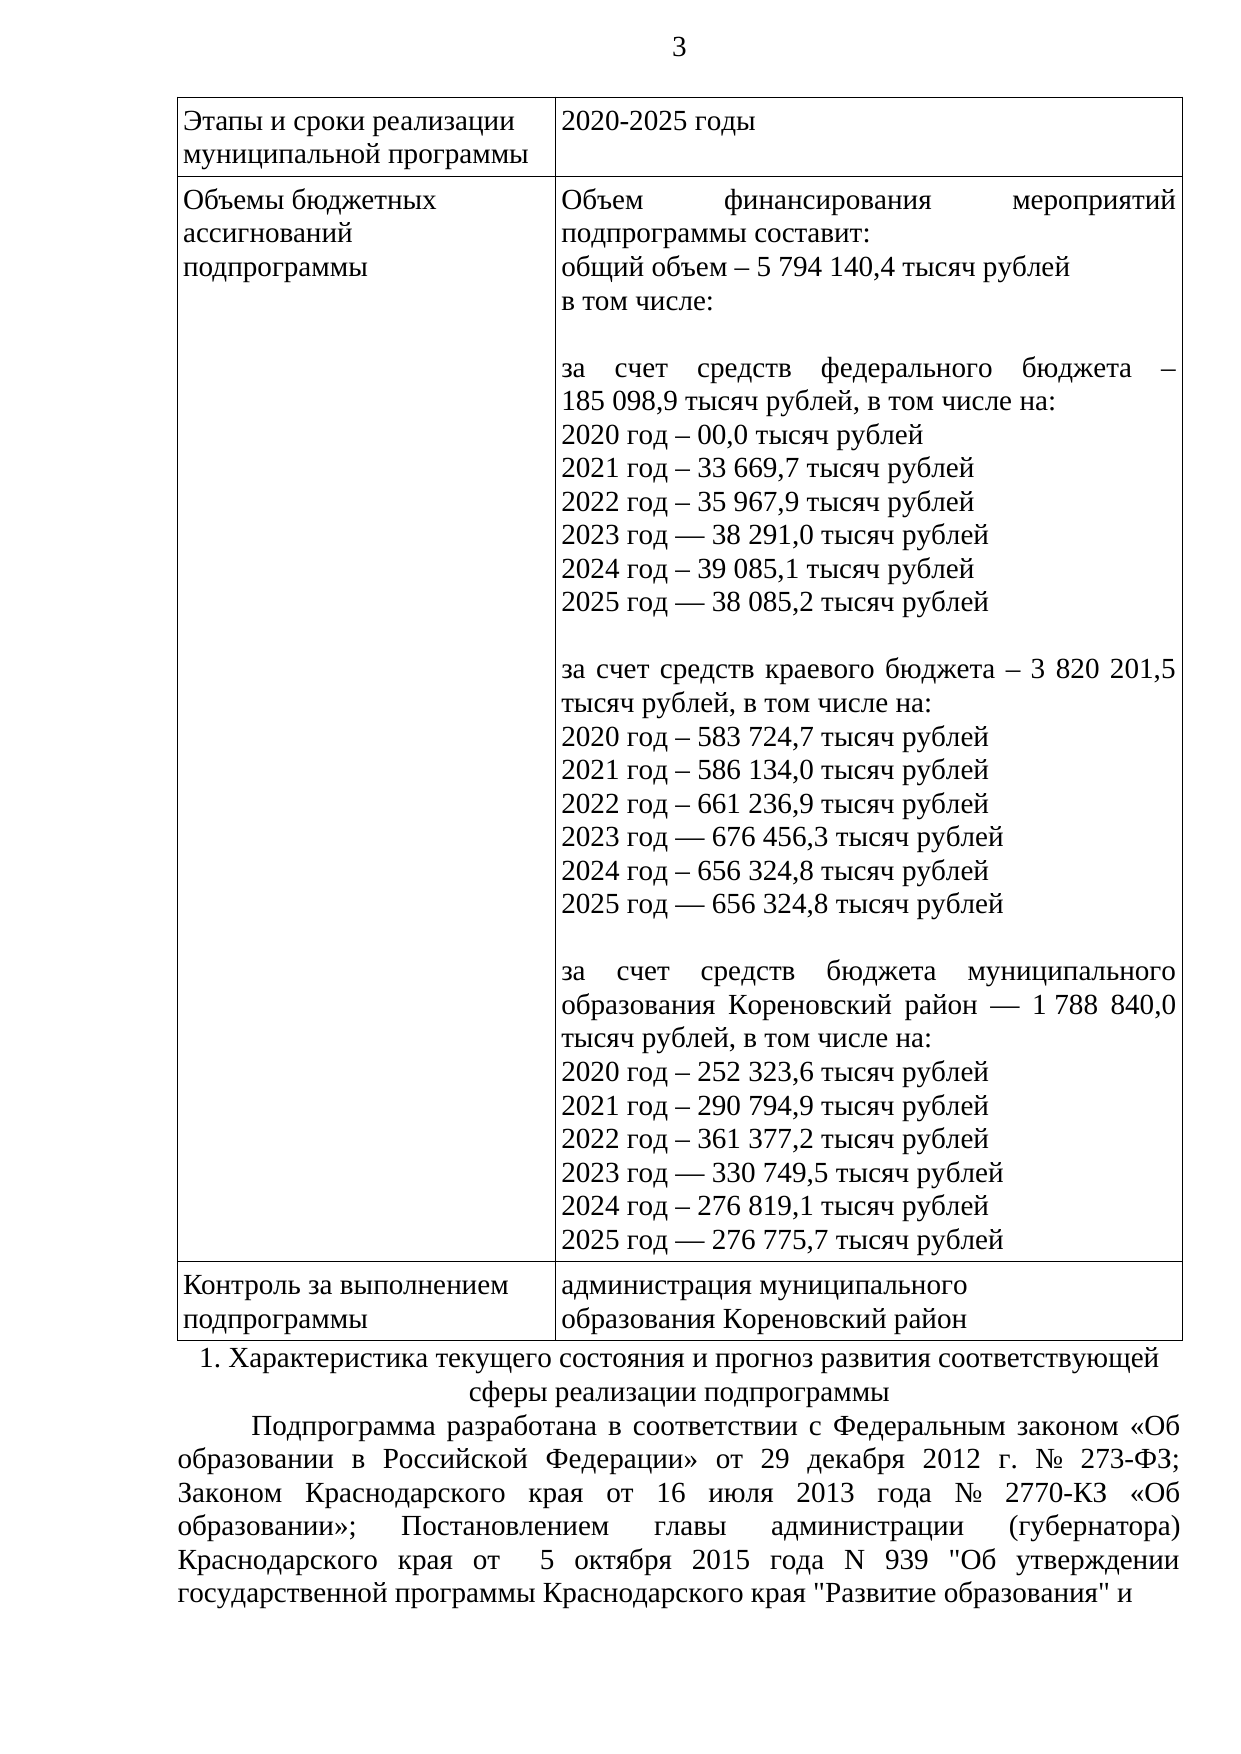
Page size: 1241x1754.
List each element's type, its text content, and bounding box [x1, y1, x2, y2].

text 3 [177, 29, 1181, 63]
table_cell Контроль за выполнением подпрограммы [178, 1262, 555, 1340]
table_header 2020-2025 годы [556, 98, 1182, 176]
table_header Этапы и сроки реализации муниципальной программы [178, 98, 555, 176]
text 1. Характеристика текущего состояния и прогноз развития соответствующей сферы реализации подпрограммы [177, 1341, 1181, 1408]
table_cell Объем финансирования мероприятий подпрограммы составит: общий объем – 5 794 140,4 тысяч рублей в том числе: за счет средств федерального бюджета – 185 098,9 тысяч рублей, в том числе на: 2020 год – 00,0 тысяч рублей 2021 год – 33 669,7 тысяч рублей 2022 год – 35 967,9 тысяч рублей 2023 год — 38 291,0 тысяч рублей 2024 год – 39 085,1 тысяч рублей 2025 год — 38 085,2 тысяч рублей за счет средств краевого бюджета – 3 820 201,5 тысяч рублей, в том числе на: 2020 год – 583 724,7 тысяч рублей 2021 год – 586 134,0 тысяч рублей 2022 год – 661 236,9 тысяч рублей 2023 год — 676 456,3 тысяч рублей 2024 год – 656 324,8 тысяч рублей 2025 год — 656 324,8 тысяч рублей за счет средств бюджета муниципального образования Кореновский район — 1 788 840,0 тысяч рублей, в том числе на: 2020 год – 252 323,6 тысяч рублей 2021 год – 290 794,9 тысяч рублей 2022 год – 361 377,2 тысяч рублей 2023 год — 330 749,5 тысяч рублей 2024 год – 276 819,1 тысяч рублей 2025 год — 276 775,7 тысяч рублей [556, 177, 1182, 1261]
text Подпрограмма разработана в соответствии с Федеральным законом «Об образовании в Российской Федерации» от 29 декабря 2012 г. № 273-ФЗ; Законом Краснодарского края от 16 июля 2013 года № 2770-КЗ «Об образовании»; Постановлением главы администрации (губернатора) Краснодарского края от 5 октября 2015 года N 939 "Об утверждении государственной программы Краснодарского края "Развитие образования" и [177, 1408, 1181, 1609]
table_cell Объемы бюджетных ассигнований подпрограммы [178, 177, 555, 1261]
table_cell администрация муниципального образования Кореновский район [556, 1262, 1182, 1340]
